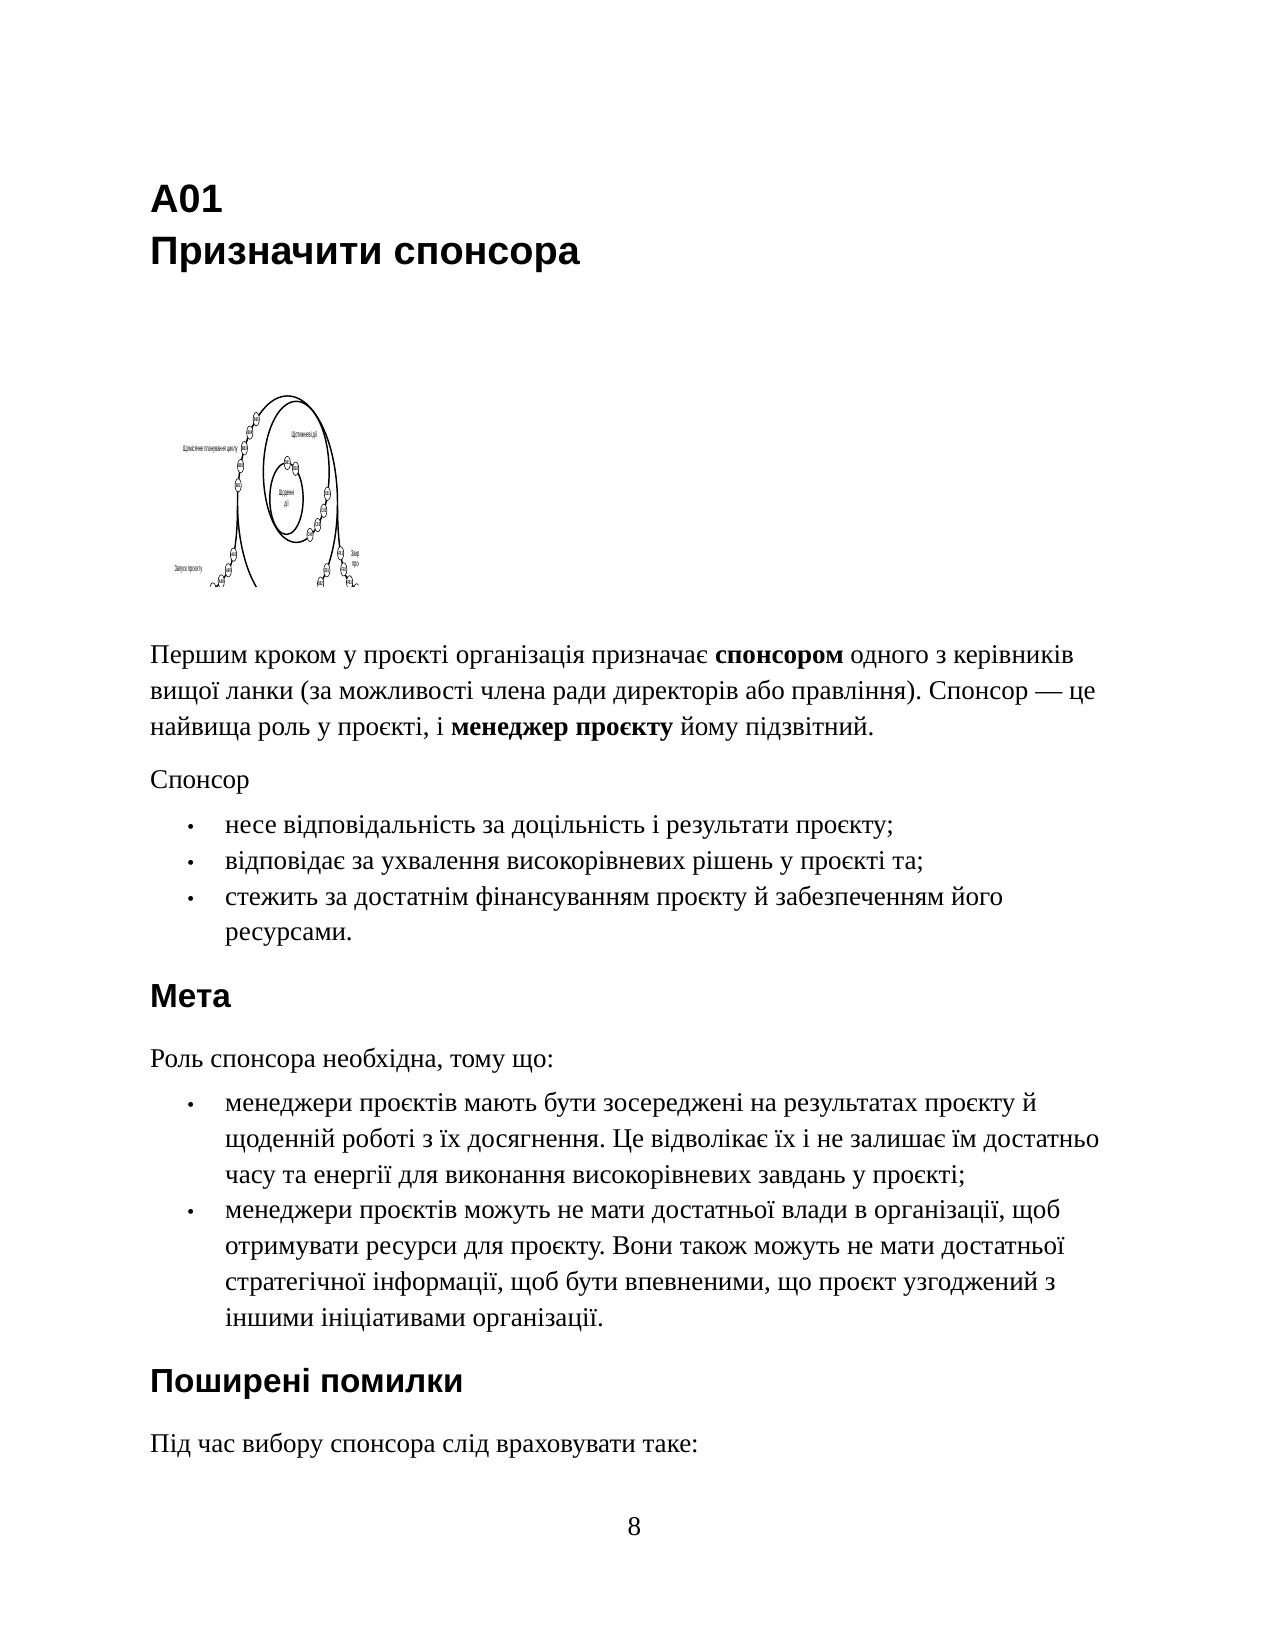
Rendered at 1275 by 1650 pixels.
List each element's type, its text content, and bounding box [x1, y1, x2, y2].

list менеджери проєктів мають бути зосереджені на результатах проєкту й щоденній роботі з їх досягнення. Це відволікає їх і не залишає їм достатньо часу та енергії для виконання високорівневих завдань у проєкті; [187, 1086, 1125, 1189]
subtitle Мета [150, 976, 1125, 1014]
text Роль спонсора необхідна, тому що: [150, 1042, 1125, 1073]
subtitle Поширені помилки [150, 1361, 1125, 1400]
list несе відповідальність за доцільність і результати проєкту; [187, 808, 1125, 839]
text Першим кроком у проєкті організація призначає спонсором одного з керівників вищої ланки (за можливості члена ради директорів або правління). Спонсор — це найвища роль у проєкті, і менеджер проєкту йому підзвітний. [150, 638, 1125, 741]
subtitle A01 Призначити спонсора [150, 175, 1125, 273]
list відповідає за ухвалення високорівневих рішень у проєкті та; [187, 844, 1125, 875]
text Під час вибору спонсора слід враховувати таке: [150, 1427, 1125, 1458]
list стежить за достатнім фінансуванням проєкту й забезпеченням його ресурсами. [187, 879, 1125, 946]
list менеджери проєктів можуть не мати достатньої влади в організації, щоб отримувати ресурси для проєкту. Вони також можуть не мати достатньої стратегічної інформації, щоб бути впевненими, що проєкт узгоджений з іншими ініціативами організації. [187, 1193, 1125, 1332]
text Спонсор [150, 763, 1125, 794]
